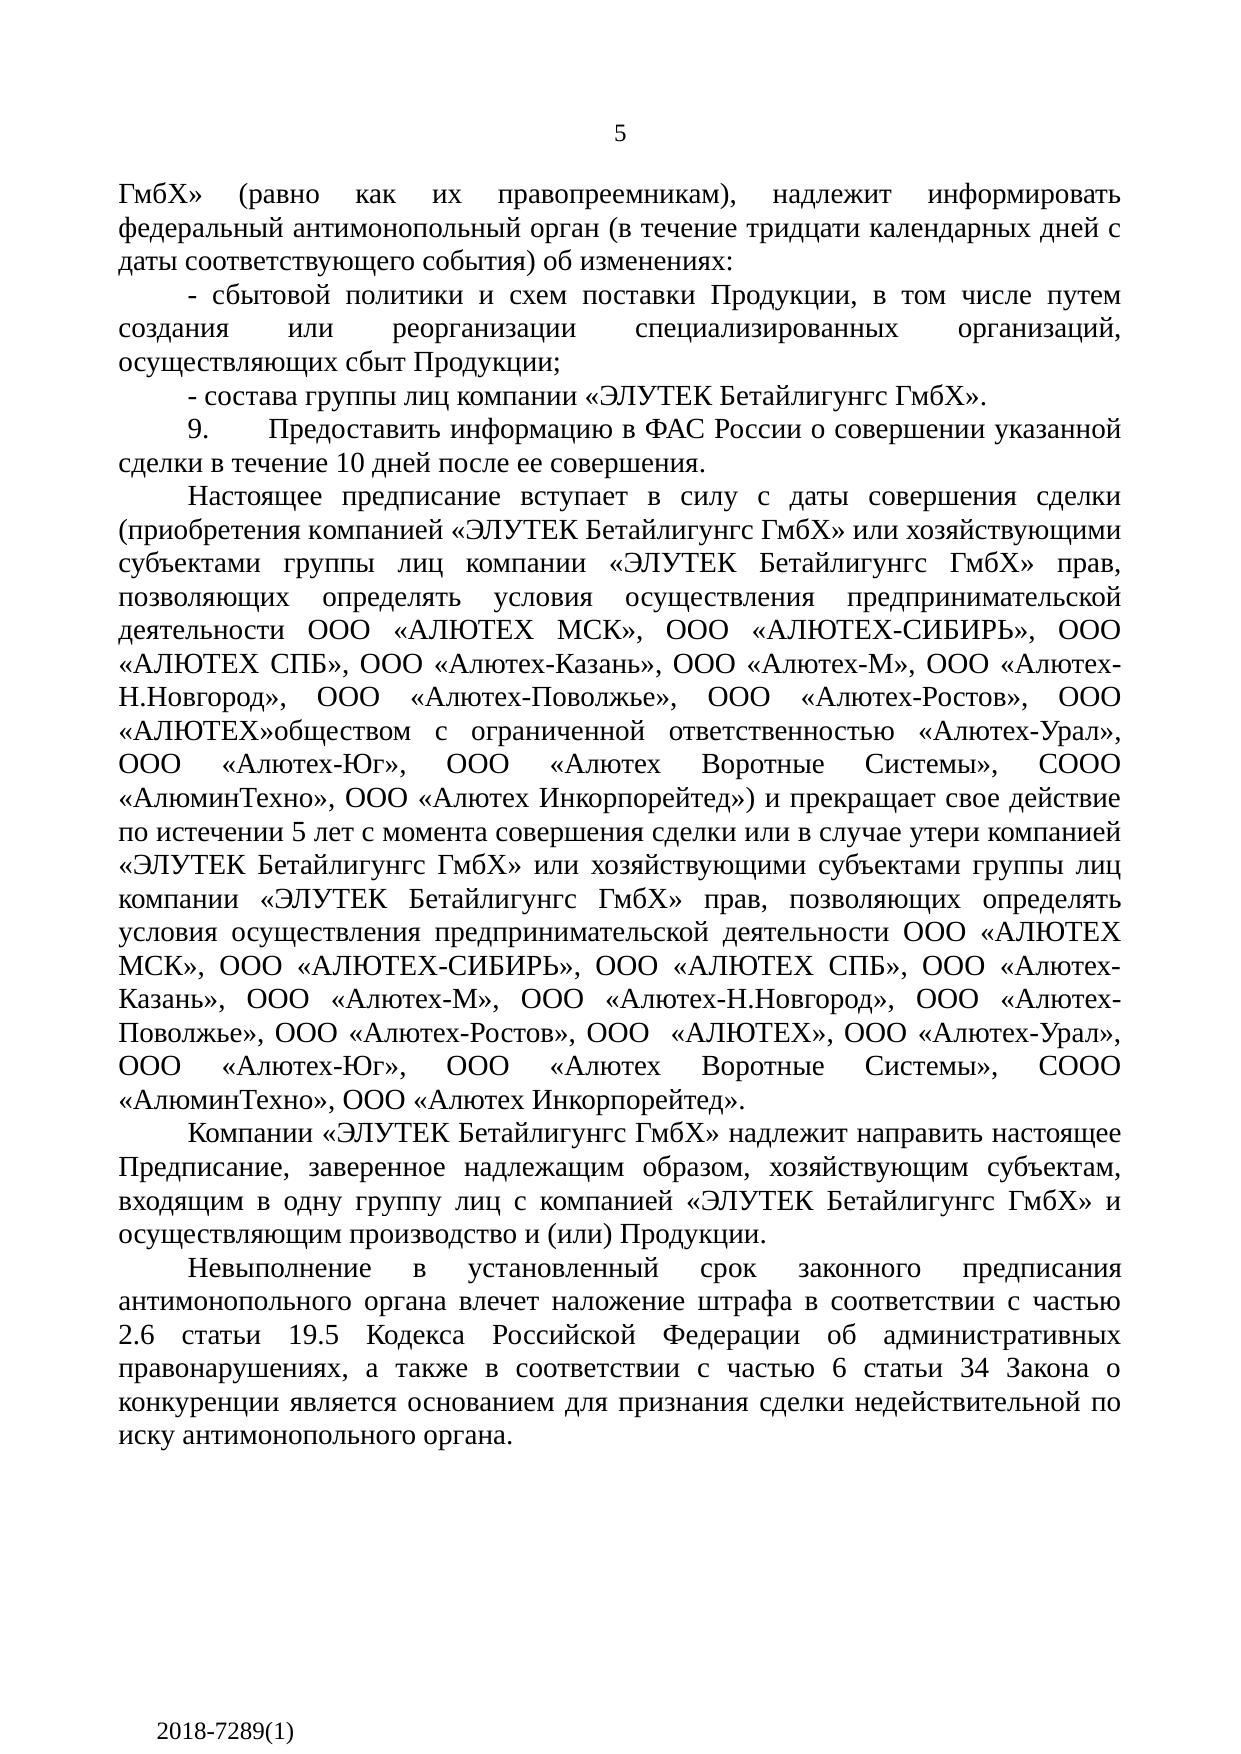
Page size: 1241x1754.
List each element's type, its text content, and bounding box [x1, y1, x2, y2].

text - сбытовой политики и схем поставки Продукции, в том числе путем создания или реорганизации специализированных организаций, осуществляющих сбыт Продукции; [118, 277, 1122, 378]
text Компании «ЭЛУТЕК Бетайлигунгс ГмбХ» надлежит направить настоящее Предписание, заверенное надлежащим образом, хозяйствующим субъектам, входящим в одну группу лиц с компанией «ЭЛУТЕК Бетайлигунгс ГмбХ» и осуществляющим производство и (или) Продукции. [118, 1116, 1122, 1250]
list ГмбХ» (равно как их правопреемникам), надлежит информировать федеральный антимонопольный орган (в течение тридцати календарных дней с даты соответствующего события) об изменениях: [118, 176, 1122, 277]
text - состава группы лиц компании «ЭЛУТЕК Бетайлигунгс ГмбХ». [118, 378, 1122, 411]
list Предоставить информацию в ФАС России о совершении указанной сделки в течение 10 дней после ее совершения. [118, 411, 1122, 478]
text Настоящее предписание вступает в силу с даты совершения сделки (приобретения компанией «ЭЛУТЕК Бетайлигунгс ГмбХ» или хозяйствующими субъектами группы лиц компании «ЭЛУТЕК Бетайлигунгс ГмбХ» прав, позволяющих определять условия осуществления предпринимательской деятельности ООО «АЛЮТЕХ МСК», ООО «АЛЮТЕХ-СИБИРЬ», ООО «АЛЮТЕХ СПБ», ООО «Алютех-Казань», ООО «Алютех-М», ООО «Алютех-Н.Новгород», ООО «Алютех-Поволжье», ООО «Алютех-Ростов», ООО «АЛЮТЕХ»обществом с ограниченной ответственностью «Алютех-Урал», ООО «Алютех-Юг», ООО «Алютех Воротные Системы», СООО «АлюминТехно», ООО «Алютех Инкорпорейтед») и прекращает свое действие по истечении 5 лет с момента совершения сделки или в случае утери компанией «ЭЛУТЕК Бетайлигунгс ГмбХ» или хозяйствующими субъектами группы лиц компании «ЭЛУТЕК Бетайлигунгс ГмбХ» прав, позволяющих определять условия осуществления предпринимательской деятельности ООО «АЛЮТЕХ МСК», ООО «АЛЮТЕХ-СИБИРЬ», ООО «АЛЮТЕХ СПБ», ООО «Алютех-Казань», ООО «Алютех-М», ООО «Алютех-Н.Новгород», ООО «Алютех-Поволжье», ООО «Алютех-Ростов», ООО «АЛЮТЕХ», ООО «Алютех-Урал», ООО «Алютех-Юг», ООО «Алютех Воротные Системы», СООО «АлюминТехно», ООО «Алютех Инкорпорейтед». [118, 478, 1122, 1116]
text Невыполнение в установленный срок законного предписания антимонопольного органа влечет наложение штрафа в соответствии с частью 2.6 статьи 19.5 Кодекса Российской Федерации об административных правонарушениях, а также в соответствии с частью 6 статьи 34 Закона о конкуренции является основанием для признания сделки недействительной по иску антимонопольного органа. [118, 1250, 1122, 1451]
